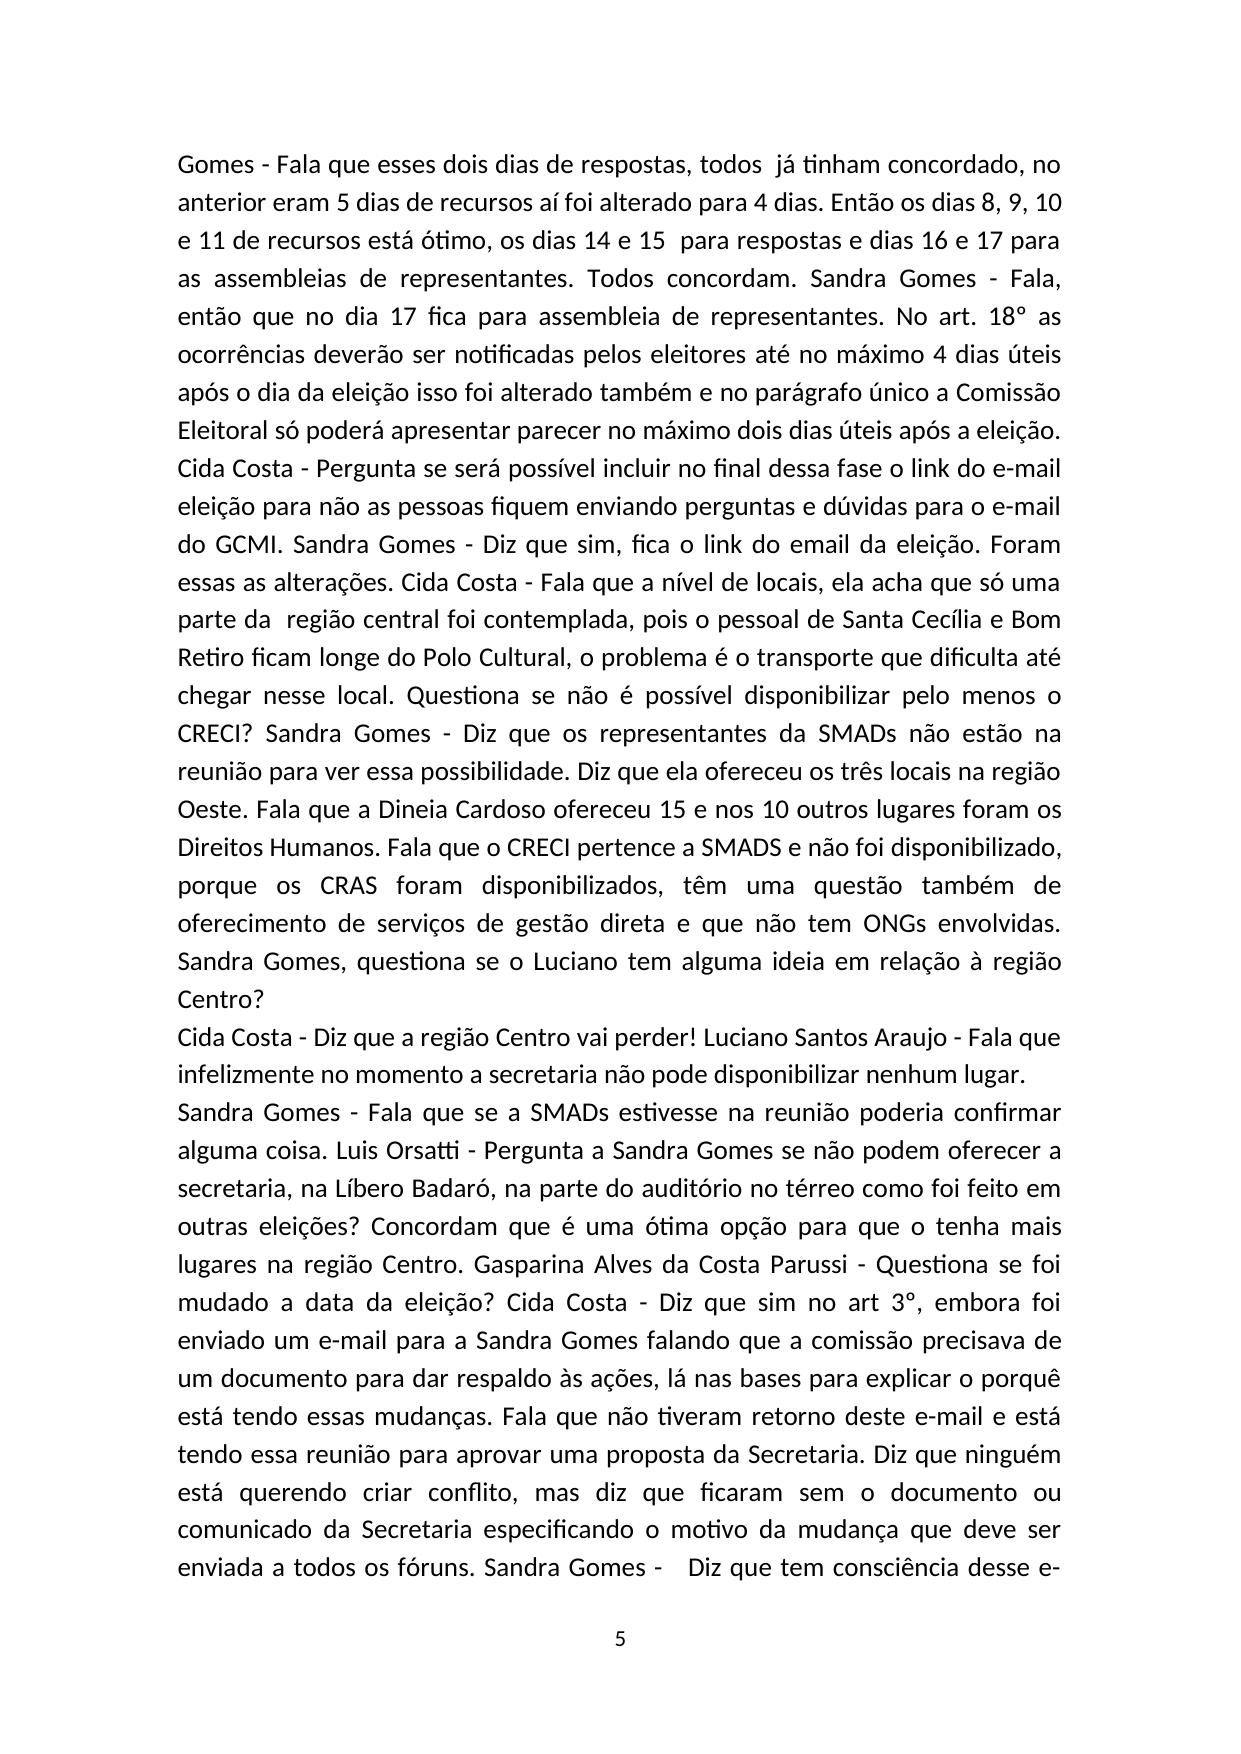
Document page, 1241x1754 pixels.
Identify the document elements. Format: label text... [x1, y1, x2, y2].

text Sandra Gomes - Fala que se a SMADs estivesse na reunião poderia confirmar alguma coisa. Luis Orsatti - Pergunta a Sandra Gomes se não podem oferecer a secretaria, na Líbero Badaró, na parte do auditório no térreo como foi feito em outras eleições? Concordam que é uma ótima opção para que o tenha mais lugares na região Centro. Gasparina Alves da Costa Parussi - Questiona se foi mudado a data da eleição? Cida Costa - Diz que sim no art 3º, embora foi enviado um e-mail para a Sandra Gomes falando que a comissão precisava de um documento para dar respaldo às ações, lá nas bases para explicar o porquê está tendo essas mudanças. Fala que não tiveram retorno deste e-mail e está tendo essa reunião para aprovar uma proposta da Secretaria. Diz que ninguém está querendo criar conflito, mas diz que ficaram sem o documento ou comunicado da Secretaria especificando o motivo da mudança que deve ser enviada a todos os fóruns. Sandra Gomes - Diz que tem consciência desse e- [177, 1096, 1063, 1583]
text Cida Costa - Diz que a região Centro vai perder! Luciano Santos Araujo - Fala que infelizmente no momento a secretaria não pode disponibilizar nenhum lugar. [177, 1020, 1063, 1091]
text Gomes - Fala que esses dois dias de respostas, todos já tinham concordado, no anterior eram 5 dias de recursos aí foi alterado para 4 dias. Então os dias 8, 9, 10 e 11 de recursos está ótimo, os dias 14 e 15 para respostas e dias 16 e 17 para as assembleias de representantes. Todos concordam. Sandra Gomes - Fala, então que no dia 17 fica para assembleia de representantes. No art. 18º as ocorrências deverão ser notificadas pelos eleitores até no máximo 4 dias úteis após o dia da eleição isso foi alterado também e no parágrafo único a Comissão Eleitoral só poderá apresentar parecer no máximo dois dias úteis após a eleição. Cida Costa - Pergunta se será possível incluir no final dessa fase o link do e-mail eleição para não as pessoas fiquem enviando perguntas e dúvidas para o e-mail do GCMI. Sandra Gomes - Diz que sim, fica o link do email da eleição. Foram essas as alterações. Cida Costa - Fala que a nível de locais, ela acha que só uma parte da região central foi contemplada, pois o pessoal de Santa Cecília e Bom Retiro ficam longe do Polo Cultural, o problema é o transporte que dificulta até chegar nesse local. Questiona se não é possível disponibilizar pelo menos o CRECI? Sandra Gomes - Diz que os representantes da SMADs não estão na reunião para ver essa possibilidade. Diz que ela ofereceu os três locais na região Oeste. Fala que a Dineia Cardoso ofereceu 15 e nos 10 outros lugares foram os Direitos Humanos. Fala que o CRECI pertence a SMADS e não foi disponibilizado, porque os CRAS foram disponibilizados, têm uma questão também de oferecimento de serviços de gestão direta e que não tem ONGs envolvidas. Sandra Gomes, questiona se o Luciano tem alguma ideia em relação à região Centro? [177, 148, 1063, 1015]
